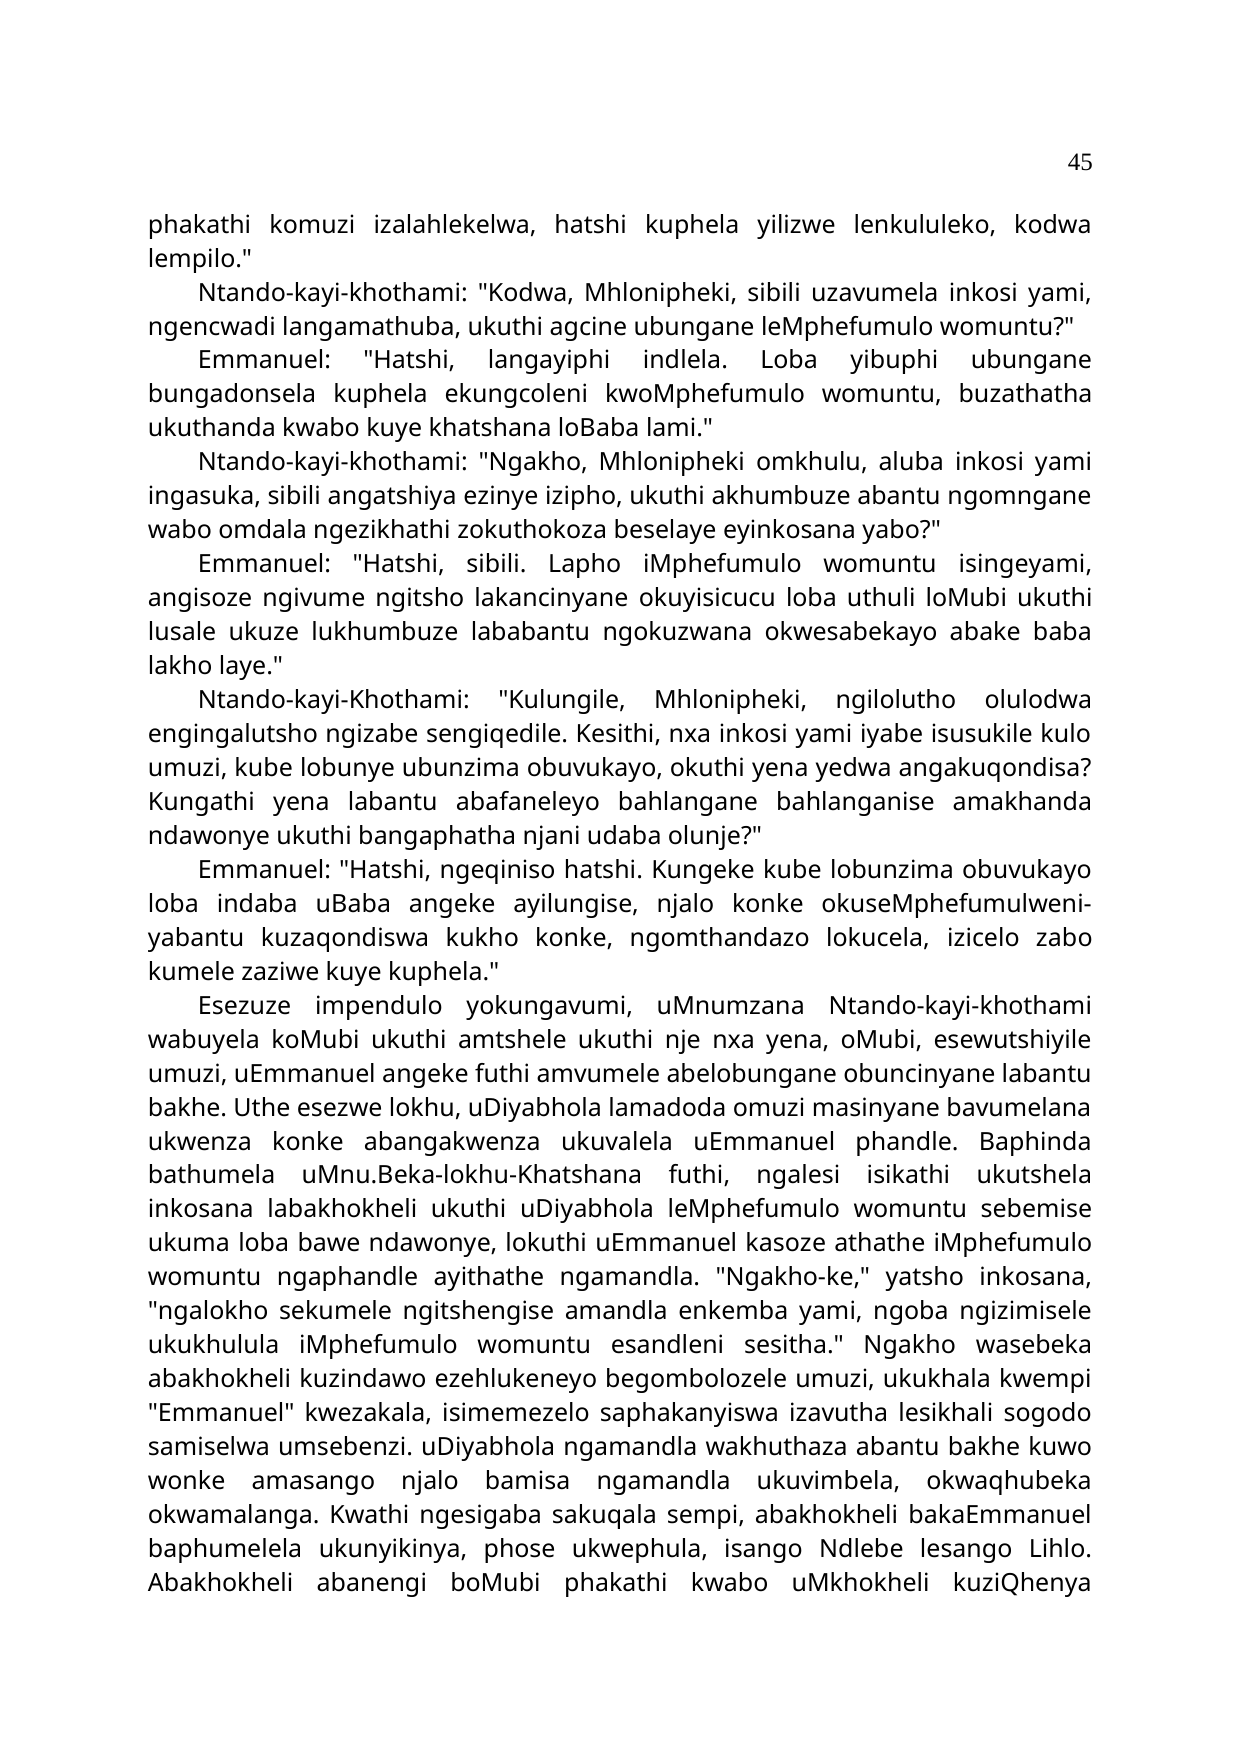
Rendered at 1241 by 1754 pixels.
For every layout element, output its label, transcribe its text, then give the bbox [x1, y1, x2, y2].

text phakathi komuzi izalahlekelwa, hatshi kuphela yilizwe lenkululeko, kodwa lempilo." [148, 207, 1093, 274]
text Ntando-kayi-khothami: "Kodwa, Mhlonipheki, sibili uzavumela inkosi yami, ngencwadi langamathuba, ukuthi agcine ubungane leMphefumulo womuntu?" [148, 274, 1093, 342]
text Ntando-kayi-khothami: "Ngakho, Mhlonipheki omkhulu, aluba inkosi yami ingasuka, sibili angatshiya ezinye izipho, ukuthi akhumbuze abantu ngomngane wabo omdala ngezikhathi zokuthokoza beselaye eyinkosana yabo?" [148, 444, 1093, 546]
text Emmanuel: "Hatshi, langayiphi indlela. Loba yibuphi ubungane bungadonsela kuphela ekungcoleni kwoMphefumulo womuntu, buzathatha ukuthanda kwabo kuye khatshana loBaba lami." [148, 342, 1093, 444]
text Esezuze impendulo yokungavumi, uMnumzana Ntando-kayi-khothami wabuyela koMubi ukuthi amtshele ukuthi nje nxa yena, oMubi, esewutshiyile umuzi, uEmmanuel angeke futhi amvumele abelobungane obuncinyane labantu bakhe. Uthe esezwe lokhu, uDiyabhola lamadoda omuzi masinyane bavumelana ukwenza konke abangakwenza ukuvalela uEmmanuel phandle. Baphinda bathumela uMnu.Beka-lokhu-Khatshana futhi, ngalesi isikathi ukutshela inkosana labakhokheli ukuthi uDiyabhola leMphefumulo womuntu sebemise ukuma loba bawe ndawonye, lokuthi uEmmanuel kasoze athathe iMphefumulo womuntu ngaphandle ayithathe ngamandla. "Ngakho-ke," yatsho inkosana, "ngalokho sekumele ngitshengise amandla enkemba yami, ngoba ngizimisele ukukhulula iMphefumulo womuntu esandleni sesitha." Ngakho wasebeka abakhokheli kuzindawo ezehlukeneyo begombolozele umuzi, ukukhala kwempi "Emmanuel" kwezakala, isimemezelo saphakanyiswa izavutha lesikhali sogodo samiselwa umsebenzi. uDiyabhola ngamandla wakhuthaza abantu bakhe kuwo wonke amasango njalo bamisa ngamandla ukuvimbela, okwaqhubeka okwamalanga. Kwathi ngesigaba sakuqala sempi, abakhokheli bakaEmmanuel baphumelela ukunyikinya, phose ukwephula, isango Ndlebe lesango Lihlo. Abakhokheli abanengi boMubi phakathi kwabo uMkhokheli kuziQhenya [148, 988, 1093, 1599]
text Emmanuel: "Hatshi, ngeqiniso hatshi. Kungeke kube lobunzima obuvukayo loba indaba uBaba angeke ayilungise, njalo konke okuseMphefumulweni-yabantu kuzaqondiswa kukho konke, ngomthandazo lokucela, izicelo zabo kumele zaziwe kuye kuphela." [148, 852, 1093, 988]
text Ntando-kayi-Khothami: "Kulungile, Mhlonipheki, ngilolutho olulodwa engingalutsho ngizabe sengiqedile. Kesithi, nxa inkosi yami iyabe isusukile kulo umuzi, kube lobunye ubunzima obuvukayo, okuthi yena yedwa angakuqondisa? Kungathi yena labantu abafaneleyo bahlangane bahlanganise amakhanda ndawonye ukuthi bangaphatha njani udaba olunje?" [148, 682, 1093, 852]
text Emmanuel: "Hatshi, sibili. Lapho iMphefumulo womuntu isingeyami, angisoze ngivume ngitsho lakancinyane okuyisicucu loba uthuli loMubi ukuthi lusale ukuze lukhumbuze lababantu ngokuzwana okwesabekayo abake baba lakho laye." [148, 546, 1093, 682]
